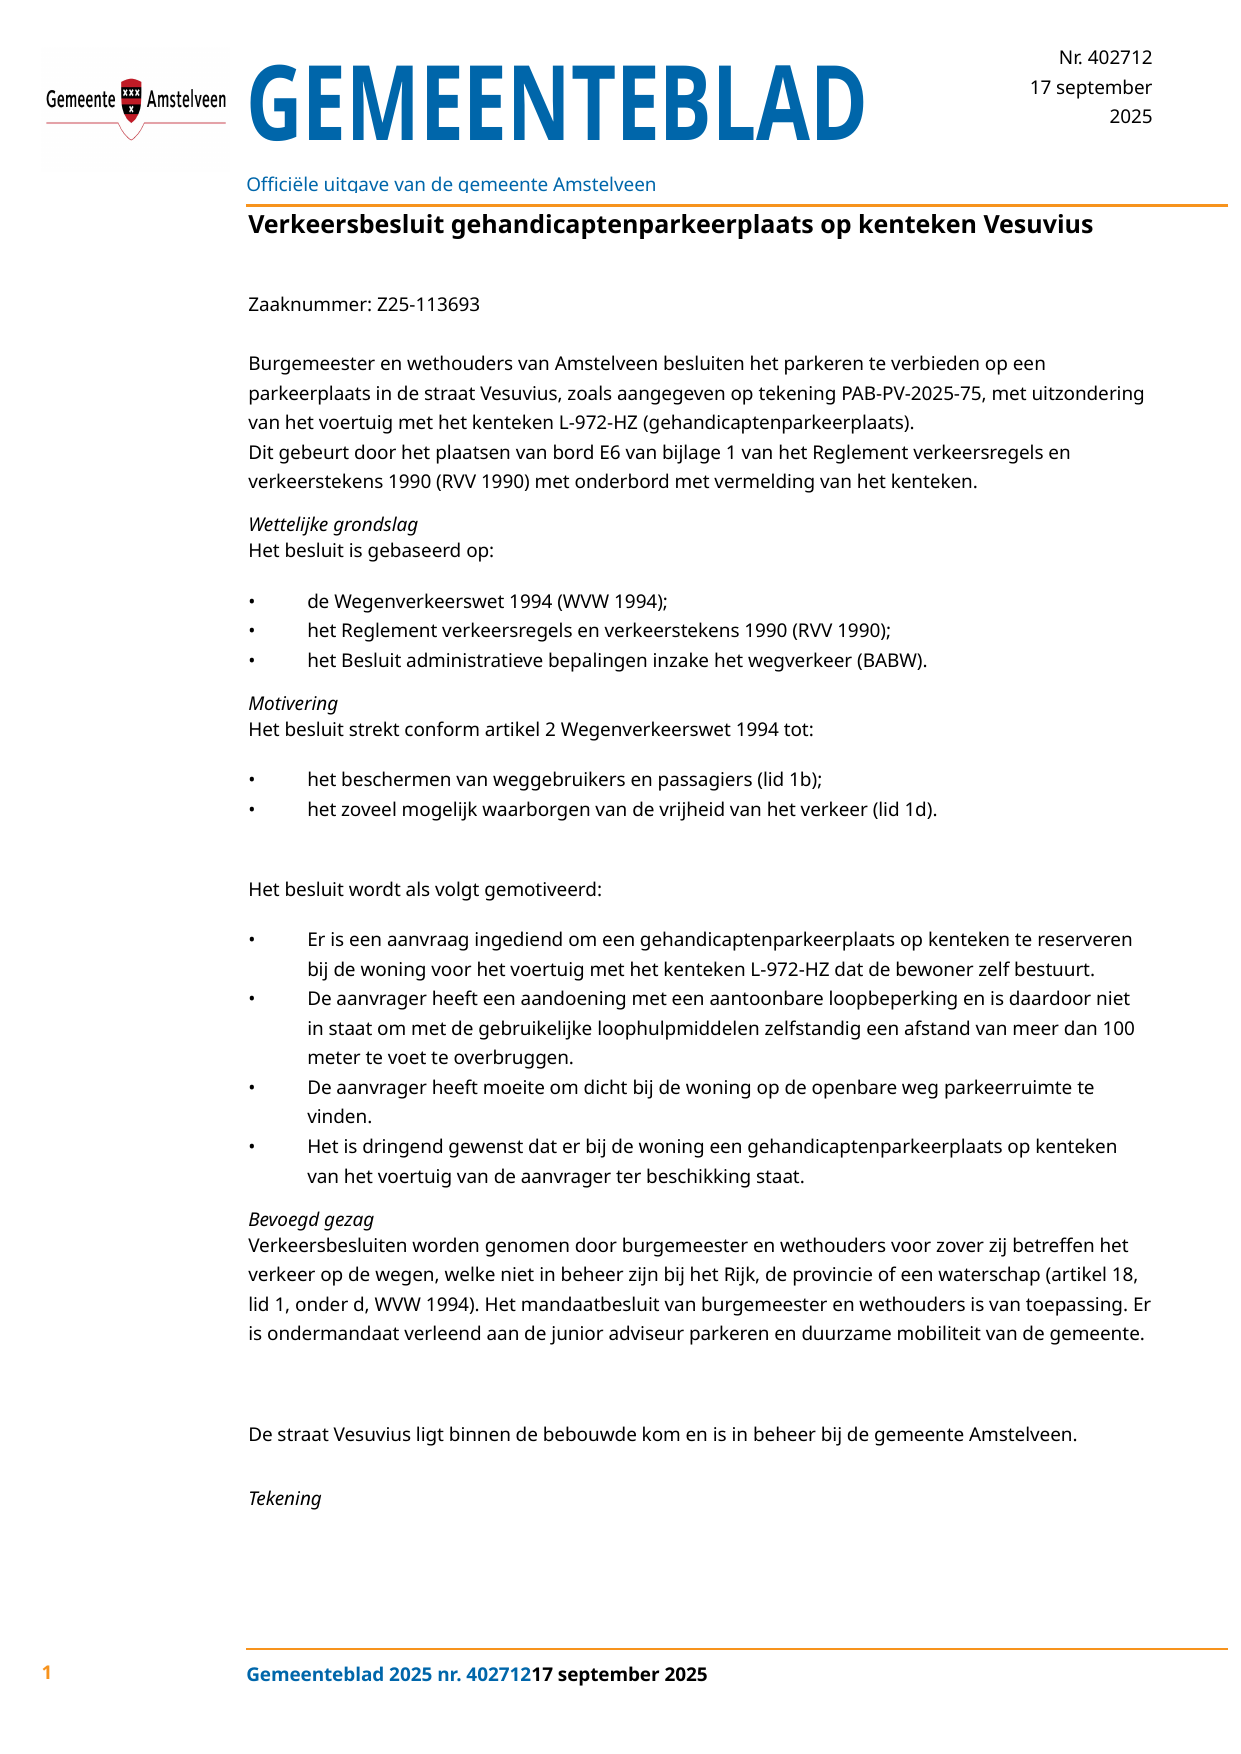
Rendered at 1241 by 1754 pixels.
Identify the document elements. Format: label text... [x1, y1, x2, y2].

text Zaaknummer: Z25-113693 [248, 291, 1152, 317]
list Er is een aanvraag ingediend om een gehandicaptenparkeerplaats op kenteken te reserveren bij de woning voor het voertuig met het kenteken L-972-HZ dat de bewoner zelf bestuurt. [248, 926, 1152, 982]
list de Wegenverkeerswet 1994 (WVW 1994); [248, 588, 1152, 613]
text Het besluit wordt als volgt gemotiveerd: [248, 876, 1152, 902]
text Wettelijke grondslag [248, 512, 1152, 537]
text Dit gebeurt door het plaatsen van bord E6 van bijlage 1 van het Reglement verkeersregels en verkeerstekens 1990 (RVV 1990) met onderbord met vermelding van het kenteken. [248, 439, 1152, 494]
list het beschermen van weggebruikers en passagiers (lid 1b); [248, 766, 1152, 792]
list het zoveel mogelijk waarborgen van de vrijheid van het verkeer (lid 1d). [248, 796, 1152, 822]
list het Besluit administratieve bepalingen inzake het wegverkeer (BABW). [248, 647, 1152, 673]
text Burgemeester en wethouders van Amstelveen besluiten het parkeren te verbieden op een parkeerplaats in de straat Vesuvius, zoals aangegeven op tekening PAB-PV-2025-75, met uitzondering van het voertuig met het kenteken L-972-HZ (gehandicaptenparkeerplaats). [248, 350, 1152, 435]
list het Reglement verkeersregels en verkeerstekens 1990 (RVV 1990); [248, 617, 1152, 643]
text Het besluit strekt conform artikel 2 Wegenverkeerswet 1994 tot: [248, 716, 1152, 742]
text Verkeersbesluiten worden genomen door burgemeester en wethouders voor zover zij betreffen het verkeer op de wegen, welke niet in beheer zijn bij het Rijk, de provincie of een waterschap (artikel 18, lid 1, onder d, WVW 1994). Het mandaatbesluit van burgemeester en wethouders is van toepassing. Er is ondermandaat verleend aan de junior adviseur parkeren en duurzame mobiliteit van de gemeente. [248, 1232, 1152, 1346]
text Verkeersbesluit gehandicaptenparkeerplaats op kenteken Vesuvius [248, 207, 1152, 241]
picture [41, 47, 231, 172]
list De aanvrager heeft moeite om dicht bij de woning op de openbare weg parkeerruimte te vinden. [248, 1074, 1152, 1129]
text Motivering [248, 690, 1152, 716]
text De straat Vesuvius ligt binnen de bebouwde kom en is in beheer bij de gemeente Amstelveen. [248, 1421, 1152, 1447]
list De aanvrager heeft een aandoening met een aantoonbare loopbeperking en is daardoor niet in staat om met de gebruikelijke loophulpmiddelen zelfstandig een afstand van meer dan 100 meter te voet te overbruggen. [248, 985, 1152, 1070]
text Tekening [248, 1485, 1152, 1511]
text Bevoegd gezag [248, 1206, 1152, 1232]
list Het is dringend gewenst dat er bij de woning een gehandicaptenparkeerplaats op kenteken van het voertuig van de aanvrager ter beschikking staat. [248, 1133, 1152, 1189]
text Het besluit is gebaseerd op: [248, 537, 1152, 563]
